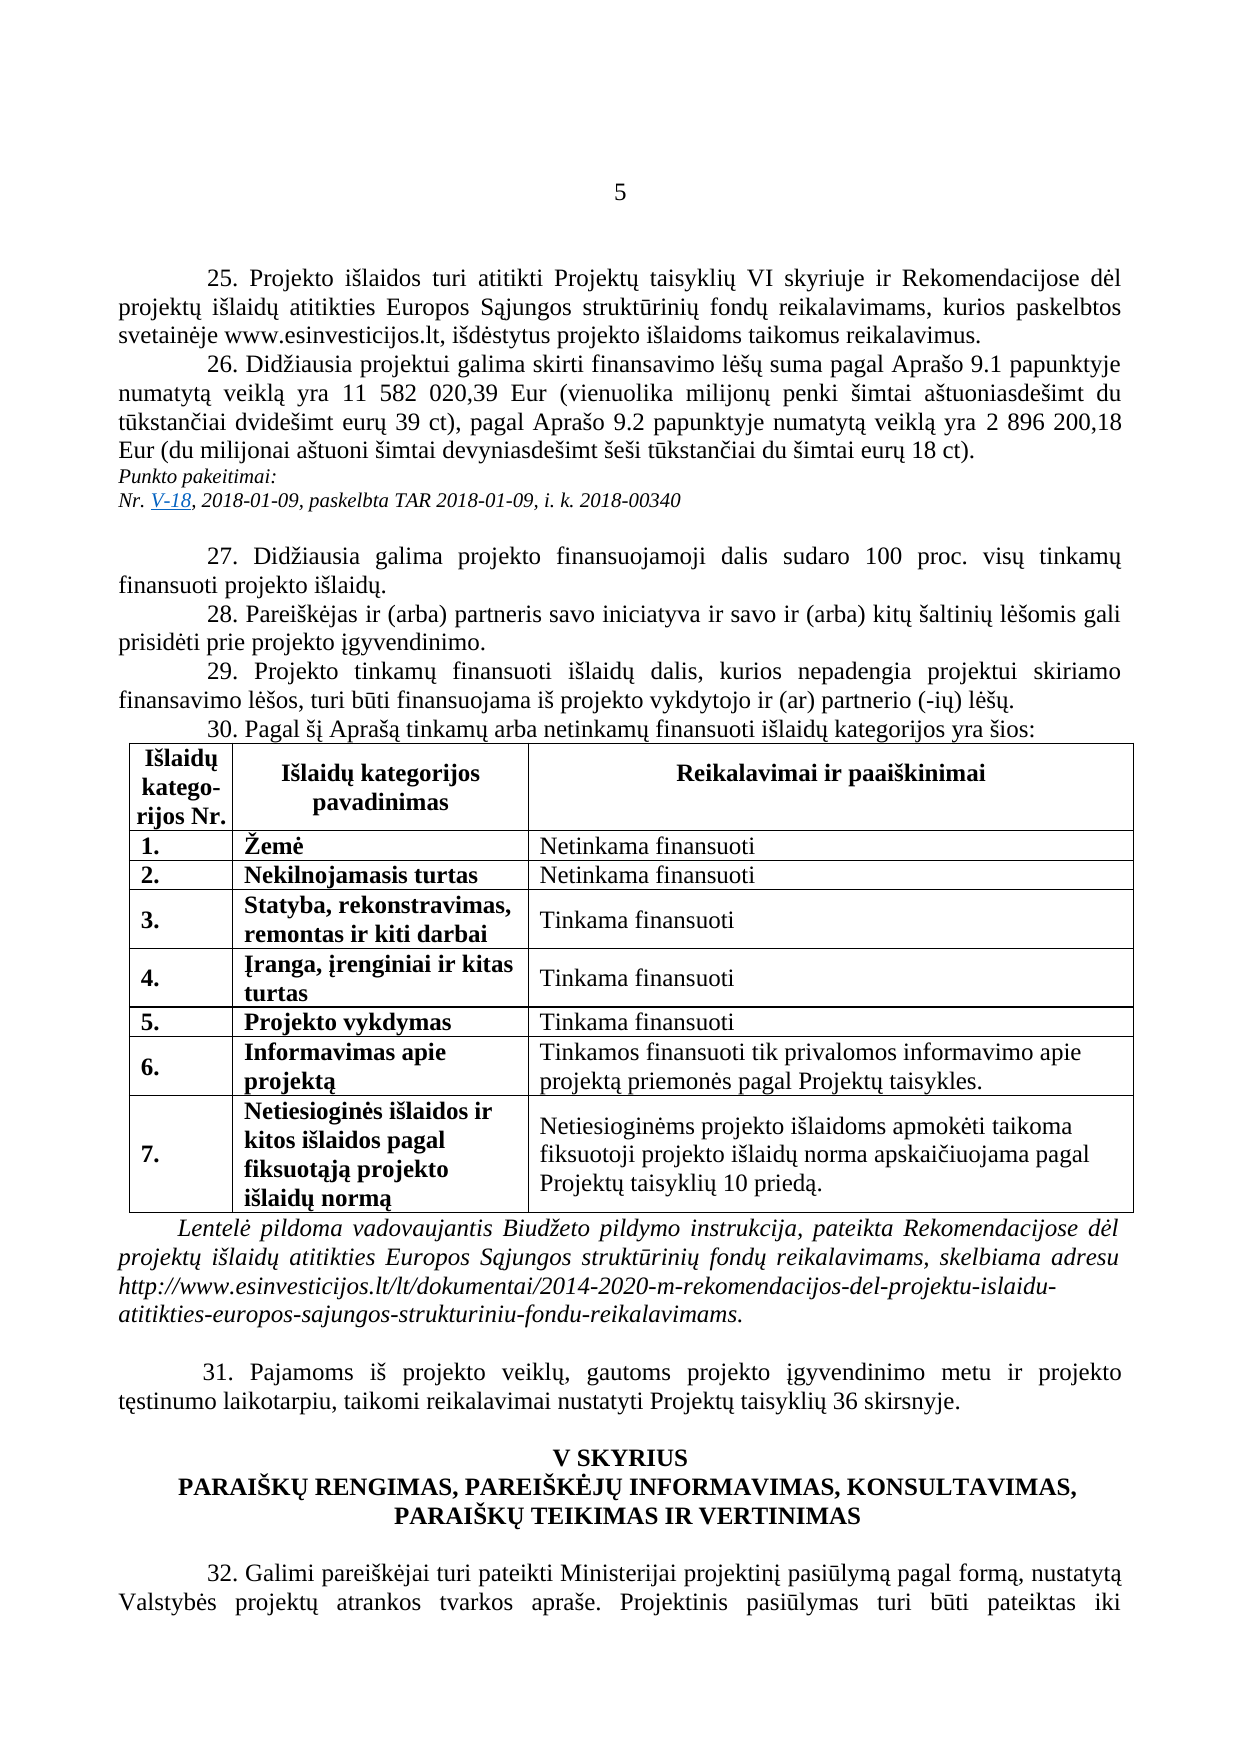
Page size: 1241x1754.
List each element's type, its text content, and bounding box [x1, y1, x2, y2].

text 26. Didžiausia projektui galima skirti finansavimo lėšų suma pagal Aprašo 9.1 papunktyje numatytą veiklą yra 11 582 020,39 Eur (vienuolika milijonų penki šimtai aštuoniasdešimt du tūkstančiai dvidešimt eurų 39 ct), pagal Aprašo 9.2 papunktyje numatytą veiklą yra 2 896 200,18 Eur (du milijonai aštuoni šimtai devyniasdešimt šeši tūkstančiai du šimtai eurų 18 ct). [118, 349, 1122, 464]
text Lentelė pildoma vadovaujantis Biudžeto pildymo instrukcija, pateikta Rekomendacijose dėl projektų išlaidų atitikties Europos Sąjungos struktūrinių fondų reikalavimams, skelbiama adresu http://www.esinvesticijos.lt/lt/dokumentai/2014-2020-m-rekomendacijos-del-projektu-islaidu-atitikties-europos-sajungos-strukturiniu-fondu-reikalavimams. [118, 1213, 1122, 1328]
table_cell Projekto vykdymas [233, 1008, 528, 1036]
table_cell Įranga, įrenginiai ir kitas turtas [233, 949, 528, 1006]
table_cell 4. [130, 949, 232, 1006]
table_cell Tinkamos finansuoti tik privalomos informavimo apie projektą priemonės pagal Projektų taisykles. [529, 1037, 1133, 1095]
table_header Išlaidų katego-rijos Nr. [130, 744, 232, 830]
text 25. Projekto išlaidos turi atitikti Projektų taisyklių VI skyriuje ir Rekomendacijose dėl projektų išlaidų atitikties Europos Sąjungos struktūrinių fondų reikalavimams, kurios paskelbtos svetainėje www.esinvesticijos.lt, išdėstytus projekto išlaidoms taikomus reikalavimus. [118, 263, 1122, 349]
table_cell 5. [130, 1008, 232, 1036]
table_cell Netiesioginėms projekto išlaidoms apmokėti taikoma fiksuotoji projekto išlaidų norma apskaičiuojama pagal Projektų taisyklių 10 priedą. [529, 1096, 1133, 1212]
text PARAIŠKŲ RENGIMAS, PAREIŠKĖJŲ INFORMAVIMAS, KONSULTAVIMAS, PARAIŠKŲ TEIKIMAS IR VERTINIMAS [148, 1472, 1107, 1529]
text 32. Galimi pareiškėjai turi pateikti Ministerijai projektinį pasiūlymą pagal formą, nustatytą Valstybės projektų atrankos tvarkos apraše. Projektinis pasiūlymas turi būti pateiktas iki [118, 1558, 1122, 1616]
table_cell Nekilnojamasis turtas [233, 861, 528, 889]
table_cell Netiesioginės išlaidos ir kitos išlaidos pagal fiksuotąją projekto išlaidų normą [233, 1096, 528, 1212]
table_cell Netinkama finansuoti [529, 831, 1133, 859]
table_cell 2. [130, 861, 232, 889]
table_cell 7. [130, 1096, 232, 1212]
table_header Reikalavimai ir paaiškinimai [529, 744, 1133, 830]
table_cell Informavimas apie projektą [233, 1037, 528, 1095]
text Punkto pakeitimai: [118, 464, 1122, 488]
text 30. Pagal šį Aprašą tinkamų arba netinkamų finansuoti išlaidų kategorijos yra šios: [118, 714, 1122, 742]
text 27. Didžiausia galima projekto finansuojamoji dalis sudaro 100 proc. visų tinkamų finansuoti projekto išlaidų. [118, 541, 1122, 599]
table_cell Tinkama finansuoti [529, 1008, 1133, 1036]
text 29. Projekto tinkamų finansuoti išlaidų dalis, kurios nepadengia projektui skiriamo finansavimo lėšos, turi būti finansuojama iš projekto vykdytojo ir (ar) partnerio (-ių) lėšų. [118, 656, 1122, 714]
table_cell Netinkama finansuoti [529, 861, 1133, 889]
text Nr. V-18, 2018-01-09, paskelbta TAR 2018-01-09, i. k. 2018-00340 [118, 488, 1122, 512]
text 31. Pajamoms iš projekto veiklų, gautoms projekto įgyvendinimo metu ir projekto tęstinumo laikotarpiu, taikomi reikalavimai nustatyti Projektų taisyklių 36 skirsnyje. [118, 1357, 1122, 1414]
table_cell 3. [130, 890, 232, 948]
table_cell Žemė [233, 831, 528, 859]
text 28. Pareiškėjas ir (arba) partneris savo iniciatyva ir savo ir (arba) kitų šaltinių lėšomis gali prisidėti prie projekto įgyvendinimo. [118, 599, 1122, 656]
table_cell 6. [130, 1037, 232, 1095]
table_cell 1. [130, 831, 232, 859]
text V SKYRIUS [118, 1443, 1122, 1472]
table_header Išlaidų kategorijos pavadinimas [233, 744, 528, 830]
table_cell Tinkama finansuoti [529, 949, 1133, 1006]
table_cell Statyba, rekonstravimas, remontas ir kiti darbai [233, 890, 528, 948]
table_cell Tinkama finansuoti [529, 890, 1133, 948]
